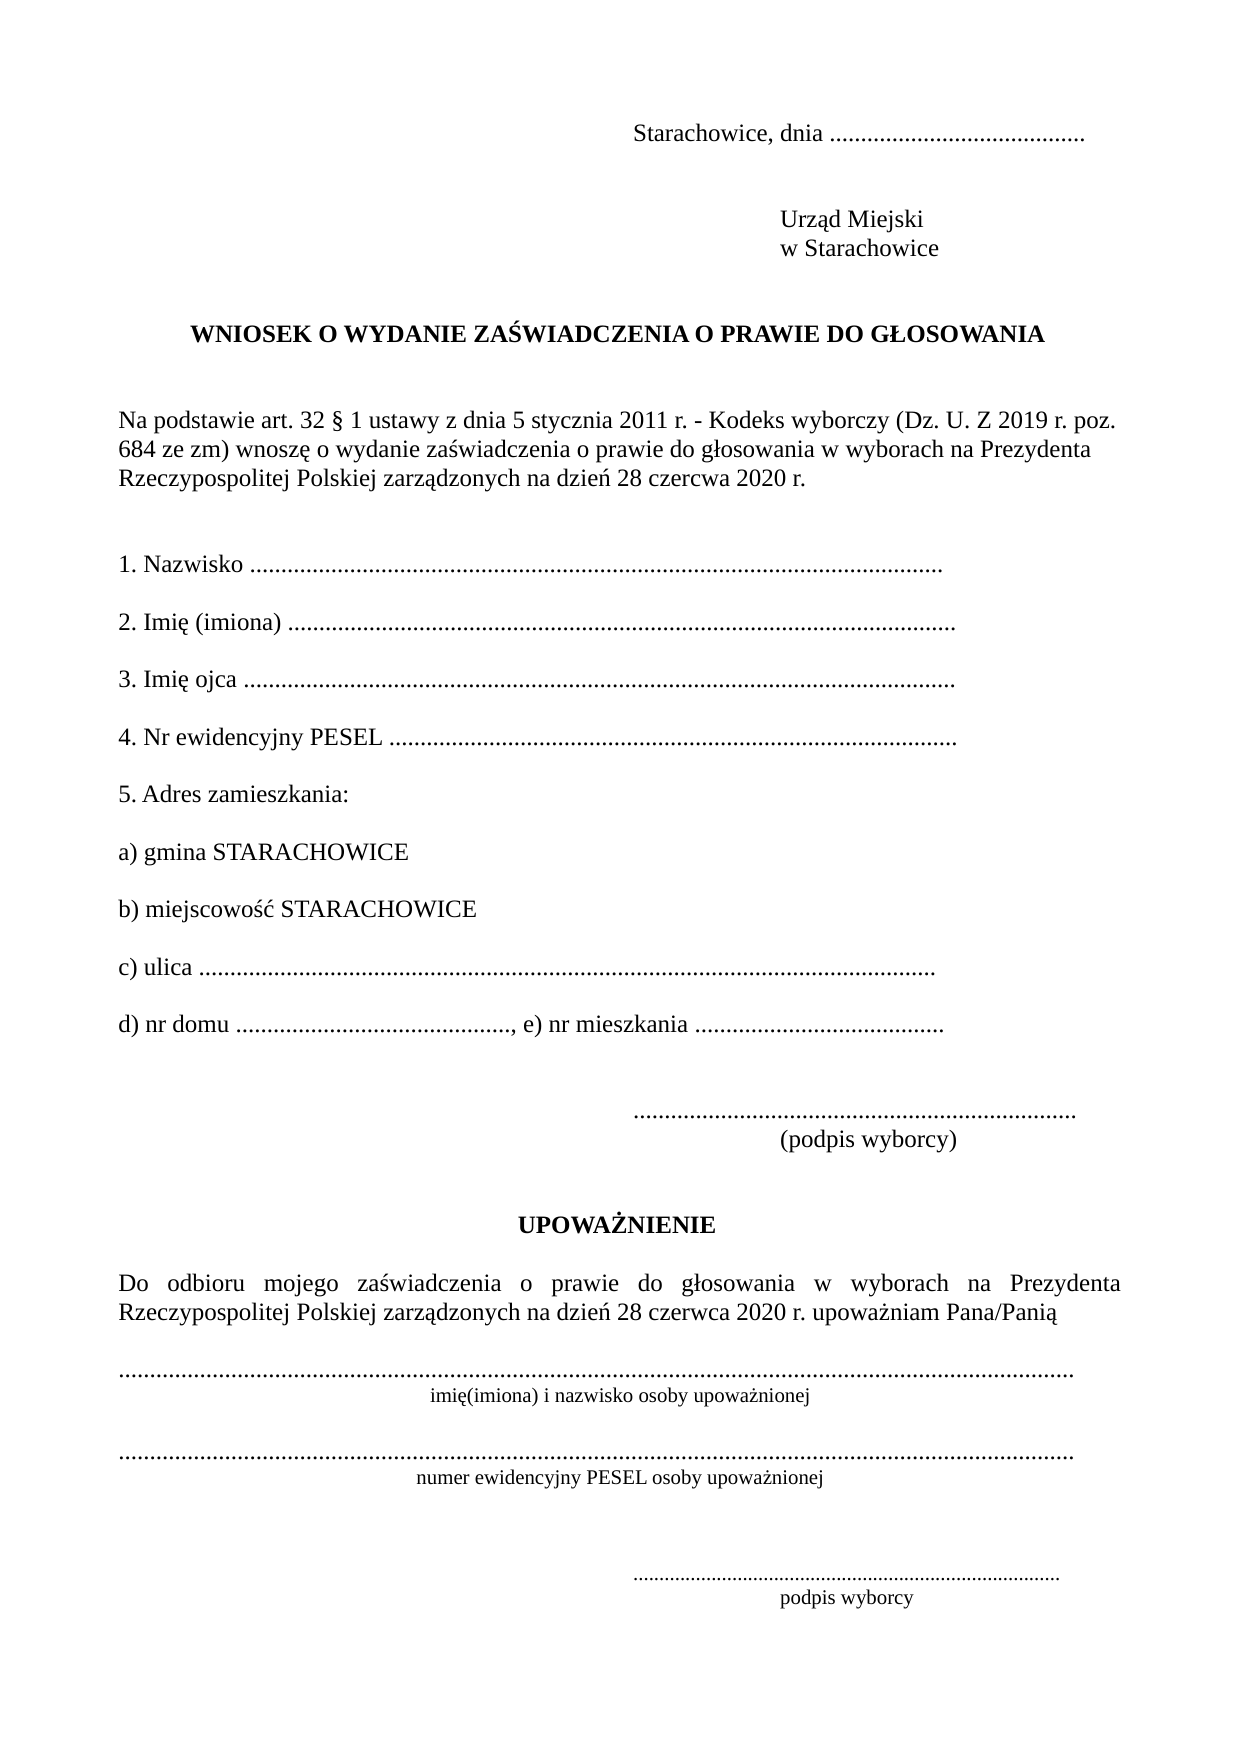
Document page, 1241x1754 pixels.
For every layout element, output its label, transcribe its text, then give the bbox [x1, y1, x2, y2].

text (podpis wyborcy) [118, 1124, 1122, 1153]
text ......................................................................................................................................................... [118, 1436, 1122, 1465]
text ....................................................................... [118, 1096, 1122, 1124]
text c) ulica ...................................................................................................................... [118, 952, 1122, 981]
text ......................................................................................................................................................... [118, 1354, 1122, 1383]
text numer ewidencyjny PESEL osoby upoważnionej [118, 1465, 1122, 1489]
text UPOWAŻNIENIE [118, 1211, 1122, 1239]
text WNIOSEK O WYDANIE ZAŚWIADCZENIA O PRAWIE DO GŁOSOWANIA [118, 319, 1122, 348]
text Urząd Miejski [118, 204, 1122, 233]
text Na podstawie art. 32 § 1 ustawy z dnia 5 stycznia 2011 r. - Kodeks wyborczy (Dz. U. Z 2019 r. poz. 684 ze zm) wnoszę o wydanie zaświadczenia o prawie do głosowania w wyborach na Prezydenta Rzeczypospolitej Polskiej zarządzonych na dzień 28 czercwa 2020 r. [118, 406, 1122, 492]
text w Starachowice [118, 233, 1122, 262]
text 3. Imię ojca .................................................................................................................. [118, 664, 1122, 693]
text 4. Nr ewidencyjny PESEL ........................................................................................... [118, 722, 1122, 751]
text 5. Adres zamieszkania: [118, 779, 1122, 808]
text d) nr domu ............................................, e) nr mieszkania ........................................ [118, 1009, 1122, 1038]
text Starachowice, dnia ......................................... [118, 118, 1122, 147]
text Do odbioru mojego zaświadczenia o prawie do głosowania w wyborach na Prezydenta Rzeczypospolitej Polskiej zarządzonych na dzień 28 czerwca 2020 r. upoważniam Pana/Panią [118, 1268, 1122, 1326]
text a) gmina STARACHOWICE [118, 837, 1122, 866]
text 1. Nazwisko ............................................................................................................... [118, 549, 1122, 578]
text .................................................................................. [118, 1561, 1122, 1585]
text b) miejscowość STARACHOWICE [118, 894, 1122, 923]
text podpis wyborcy [118, 1585, 1122, 1609]
text 2. Imię (imiona) ........................................................................................................... [118, 607, 1122, 636]
text imię(imiona) i nazwisko osoby upoważnionej [118, 1383, 1122, 1407]
